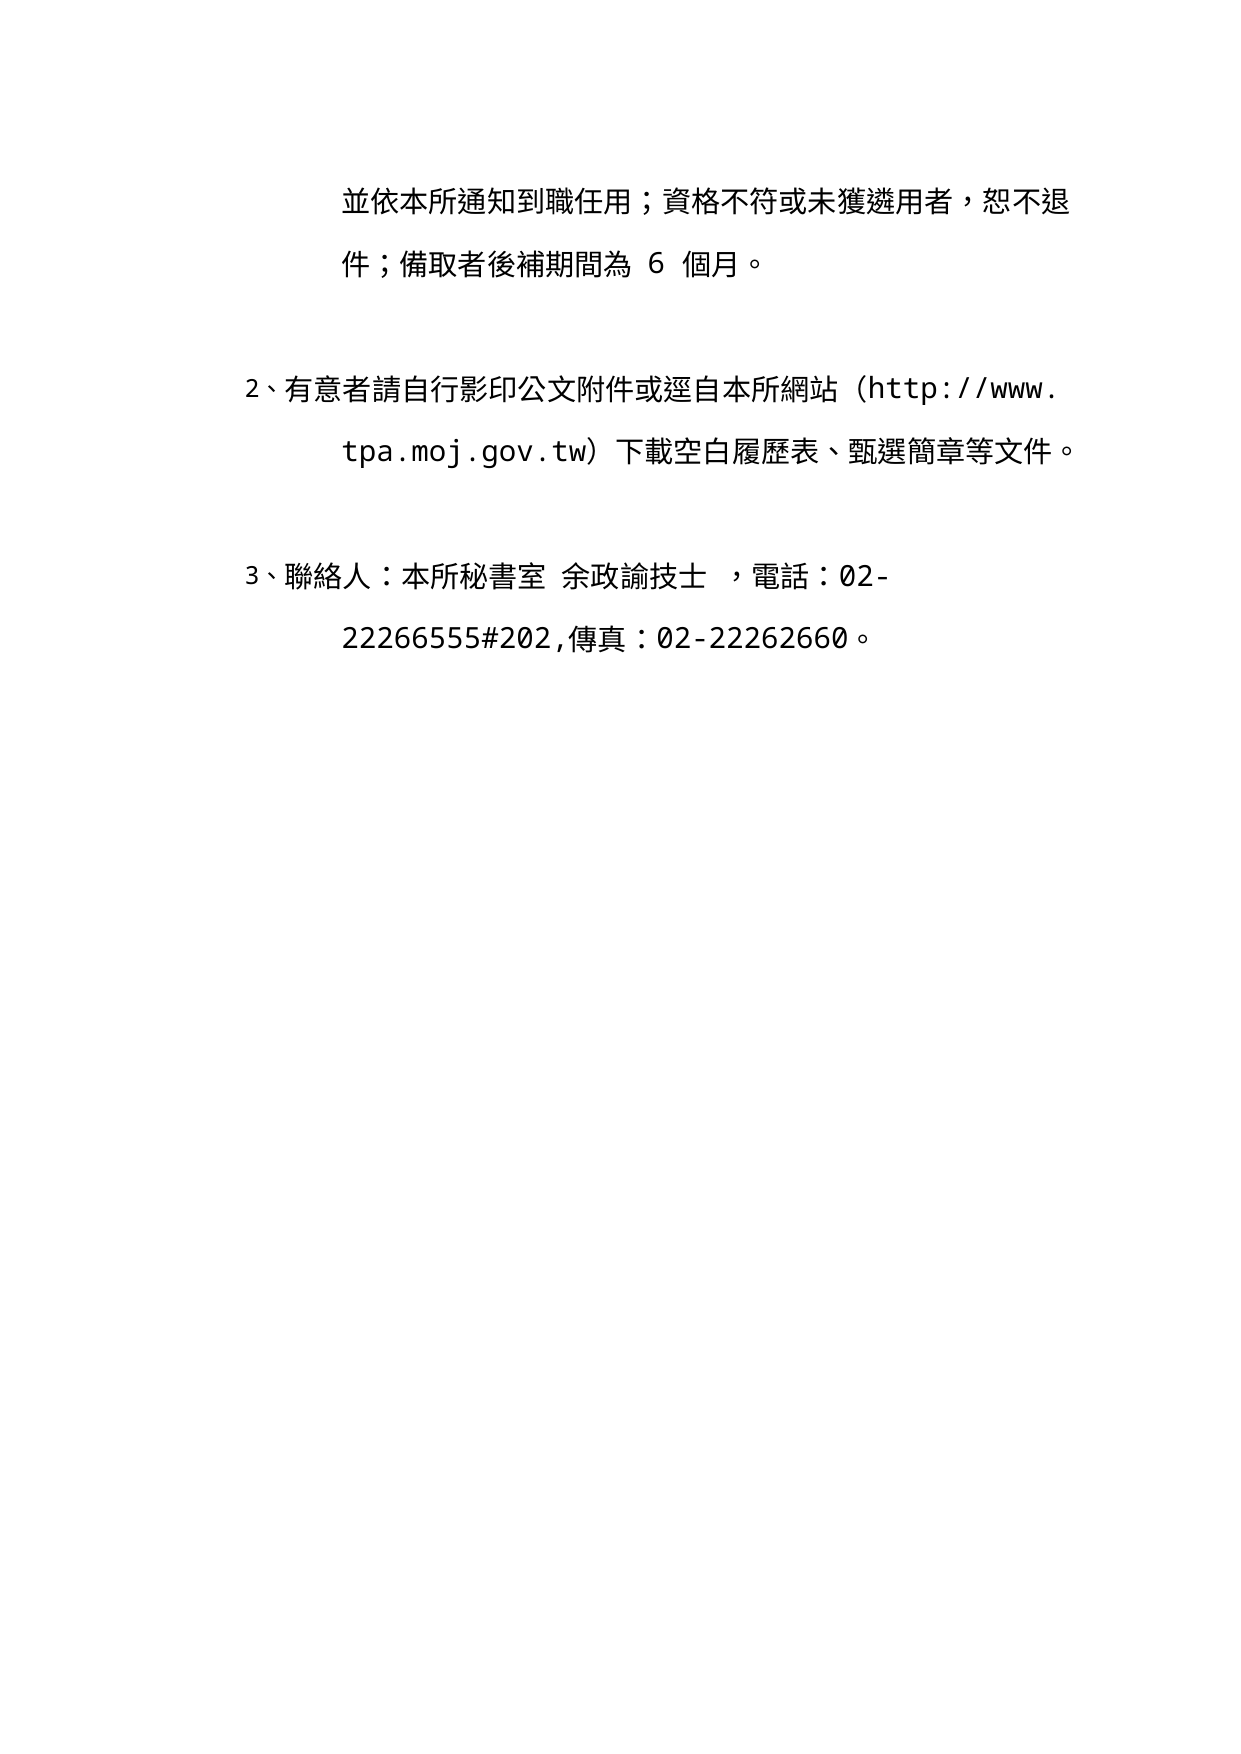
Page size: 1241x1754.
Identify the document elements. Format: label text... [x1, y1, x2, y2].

list 並依本所通知到職任用；資格不符或未獲遴用者，恕不退件；備取者後補期間為 6 個月。 [244, 158, 1078, 283]
list 聯絡人：本所秘書室 余政諭技士 ，電話：02-22266555#202,傳真：02-22262660。 [244, 533, 1078, 658]
list 有意者請自行影印公文附件或逕自本所網站（http://www. tpa.moj.gov.tw）下載空白履歷表、甄選簡章等文件。 [244, 346, 1078, 471]
